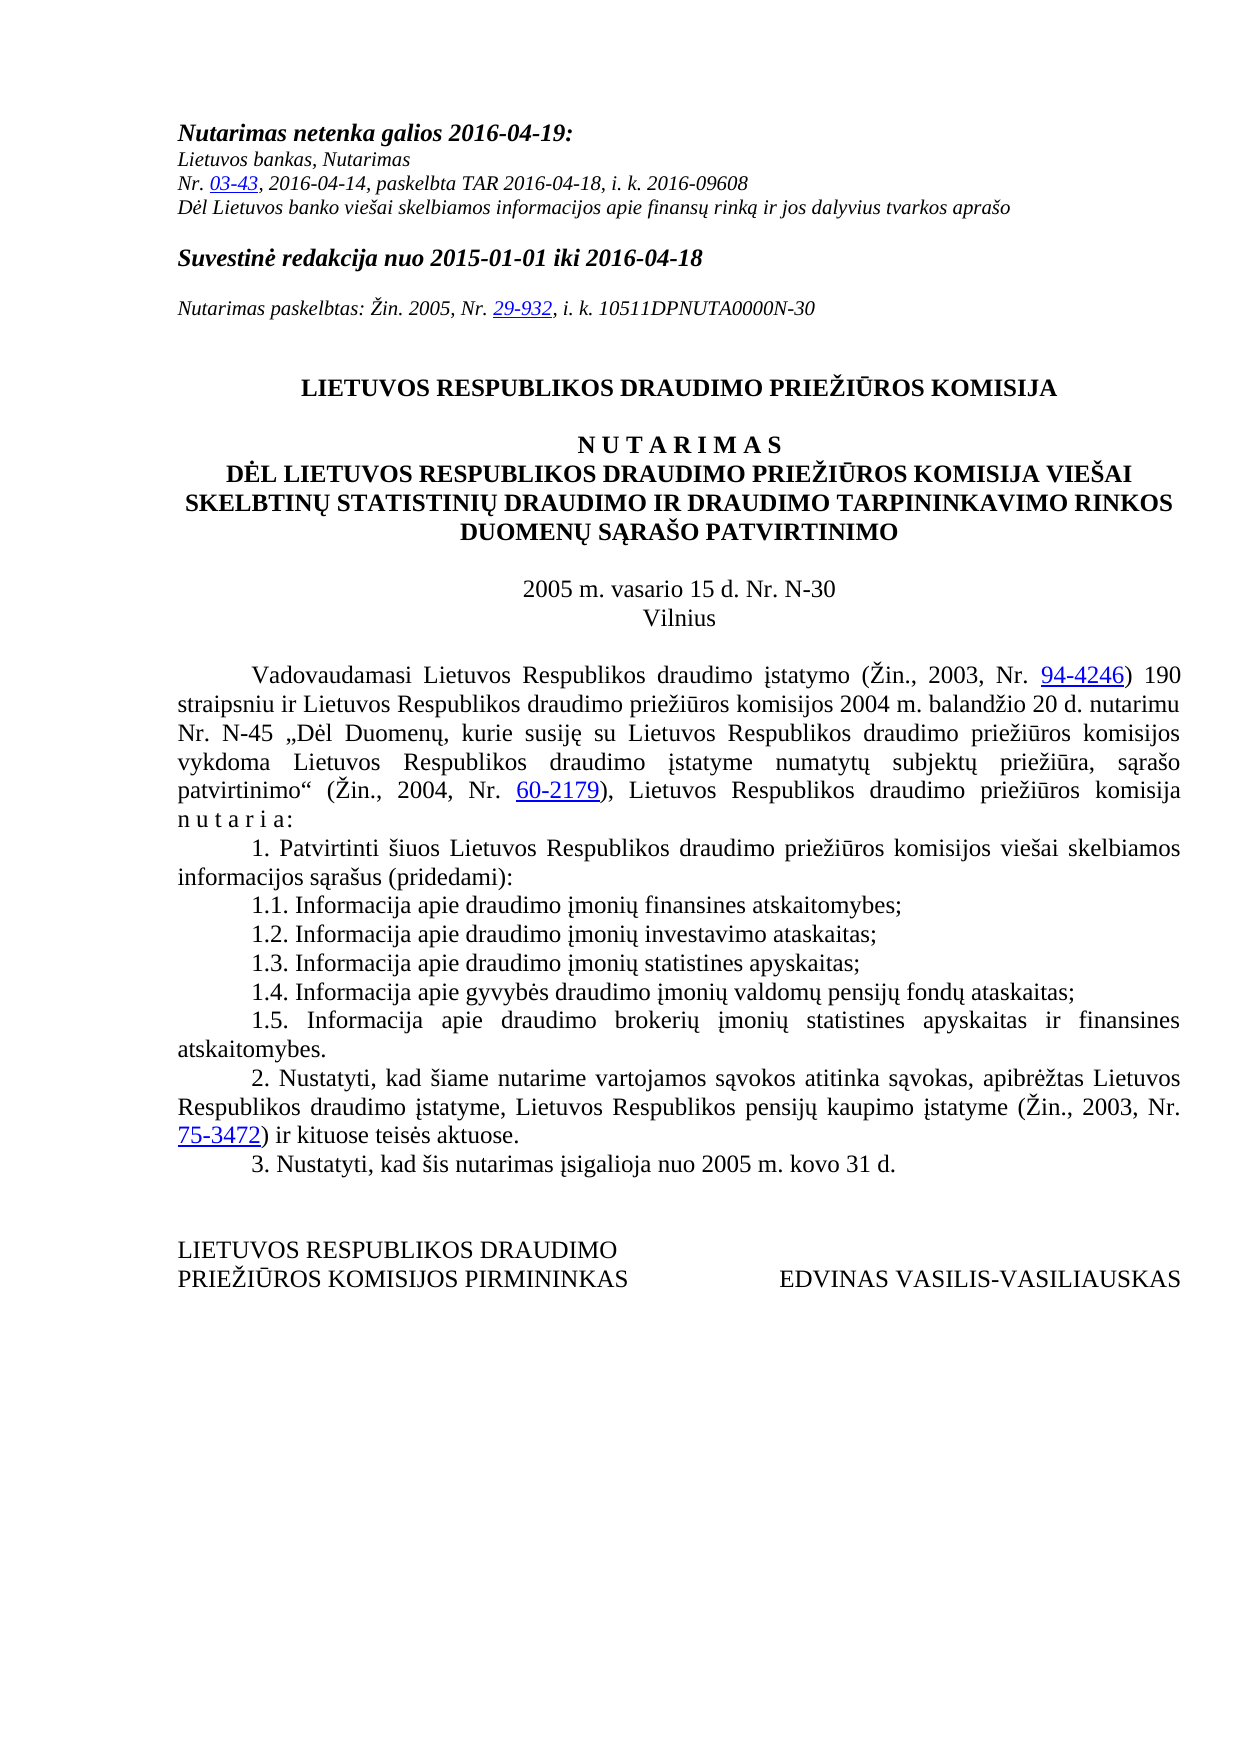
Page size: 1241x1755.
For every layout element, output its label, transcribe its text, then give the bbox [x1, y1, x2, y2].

text Dėl Lietuvos banko viešai skelbiamos informacijos apie finansų rinką ir jos dalyvius tvarkos aprašo [177, 195, 1181, 219]
text 1.4. Informacija apie gyvybės draudimo įmonių valdomų pensijų fondų ataskaitas; [177, 977, 1181, 1005]
text Vilnius [177, 603, 1181, 632]
text 1.2. Informacija apie draudimo įmonių investavimo ataskaitas; [177, 919, 1181, 948]
text PRIEŽIŪROS KOMISIJOS PIRMININKAS EDVINAS VASILIS-VASILIAUSKAS [177, 1264, 1181, 1293]
text 1.3. Informacija apie draudimo įmonių statistines apyskaitas; [177, 948, 1181, 977]
text 1.5. Informacija apie draudimo brokerių įmonių statistines apyskaitas ir finansines atskaitomybes. [177, 1005, 1181, 1063]
text Lietuvos bankas, Nutarimas [177, 147, 1181, 171]
text 2005 m. vasario 15 d. Nr. N-30 [177, 574, 1181, 603]
text N U T A R I M A S [177, 430, 1181, 459]
text LIETUVOS RESPUBLIKOS DRAUDIMO [177, 1235, 1181, 1264]
text DĖL LIETUVOS RESPUBLIKOS DRAUDIMO PRIEŽIŪROS KOMISIJA VIEŠAI SKELBTINŲ STATISTINIŲ DRAUDIMO IR DRAUDIMO TARPININKAVIMO RINKOS DUOMENŲ SĄRAŠO PATVIRTINIMO [177, 459, 1181, 545]
text 3. Nustatyti, kad šis nutarimas įsigalioja nuo 2005 m. kovo 31 d. [177, 1149, 1181, 1178]
text Vadovaudamasi Lietuvos Respublikos draudimo įstatymo (Žin., 2003, Nr. 94-4246) 190 straipsniu ir Lietuvos Respublikos draudimo priežiūros komisijos 2004 m. balandžio 20 d. nutarimu Nr. N-45 „Dėl Duomenų, kurie susiję su Lietuvos Respublikos draudimo priežiūros komisijos vykdoma Lietuvos Respublikos draudimo įstatyme numatytų subjektų priežiūra, sąrašo patvirtinimo“ (Žin., 2004, Nr. 60-2179), Lietuvos Respublikos draudimo priežiūros komisija nutaria: [177, 660, 1181, 833]
text 1.1. Informacija apie draudimo įmonių finansines atskaitomybes; [177, 890, 1181, 919]
text Nutarimas paskelbtas: Žin. 2005, Nr. 29-932, i. k. 10511DPNUTA0000N-30 [177, 296, 1181, 320]
text 2. Nustatyti, kad šiame nutarime vartojamos sąvokos atitinka sąvokas, apibrėžtas Lietuvos Respublikos draudimo įstatyme, Lietuvos Respublikos pensijų kaupimo įstatyme (Žin., 2003, Nr. 75-3472) ir kituose teisės aktuose. [177, 1063, 1181, 1149]
text Nr. 03-43, 2016-04-14, paskelbta TAR 2016-04-18, i. k. 2016-09608 [177, 171, 1181, 195]
text 1. Patvirtinti šiuos Lietuvos Respublikos draudimo priežiūros komisijos viešai skelbiamos informacijos sąrašus (pridedami): [177, 833, 1181, 890]
text Suvestinė redakcija nuo 2015-01-01 iki 2016-04-18 [177, 243, 1181, 272]
text LIETUVOS RESPUBLIKOS DRAUDIMO PRIEŽIŪROS KOMISIJA [177, 373, 1181, 402]
text Nutarimas netenka galios 2016-04-19: [177, 118, 1181, 147]
